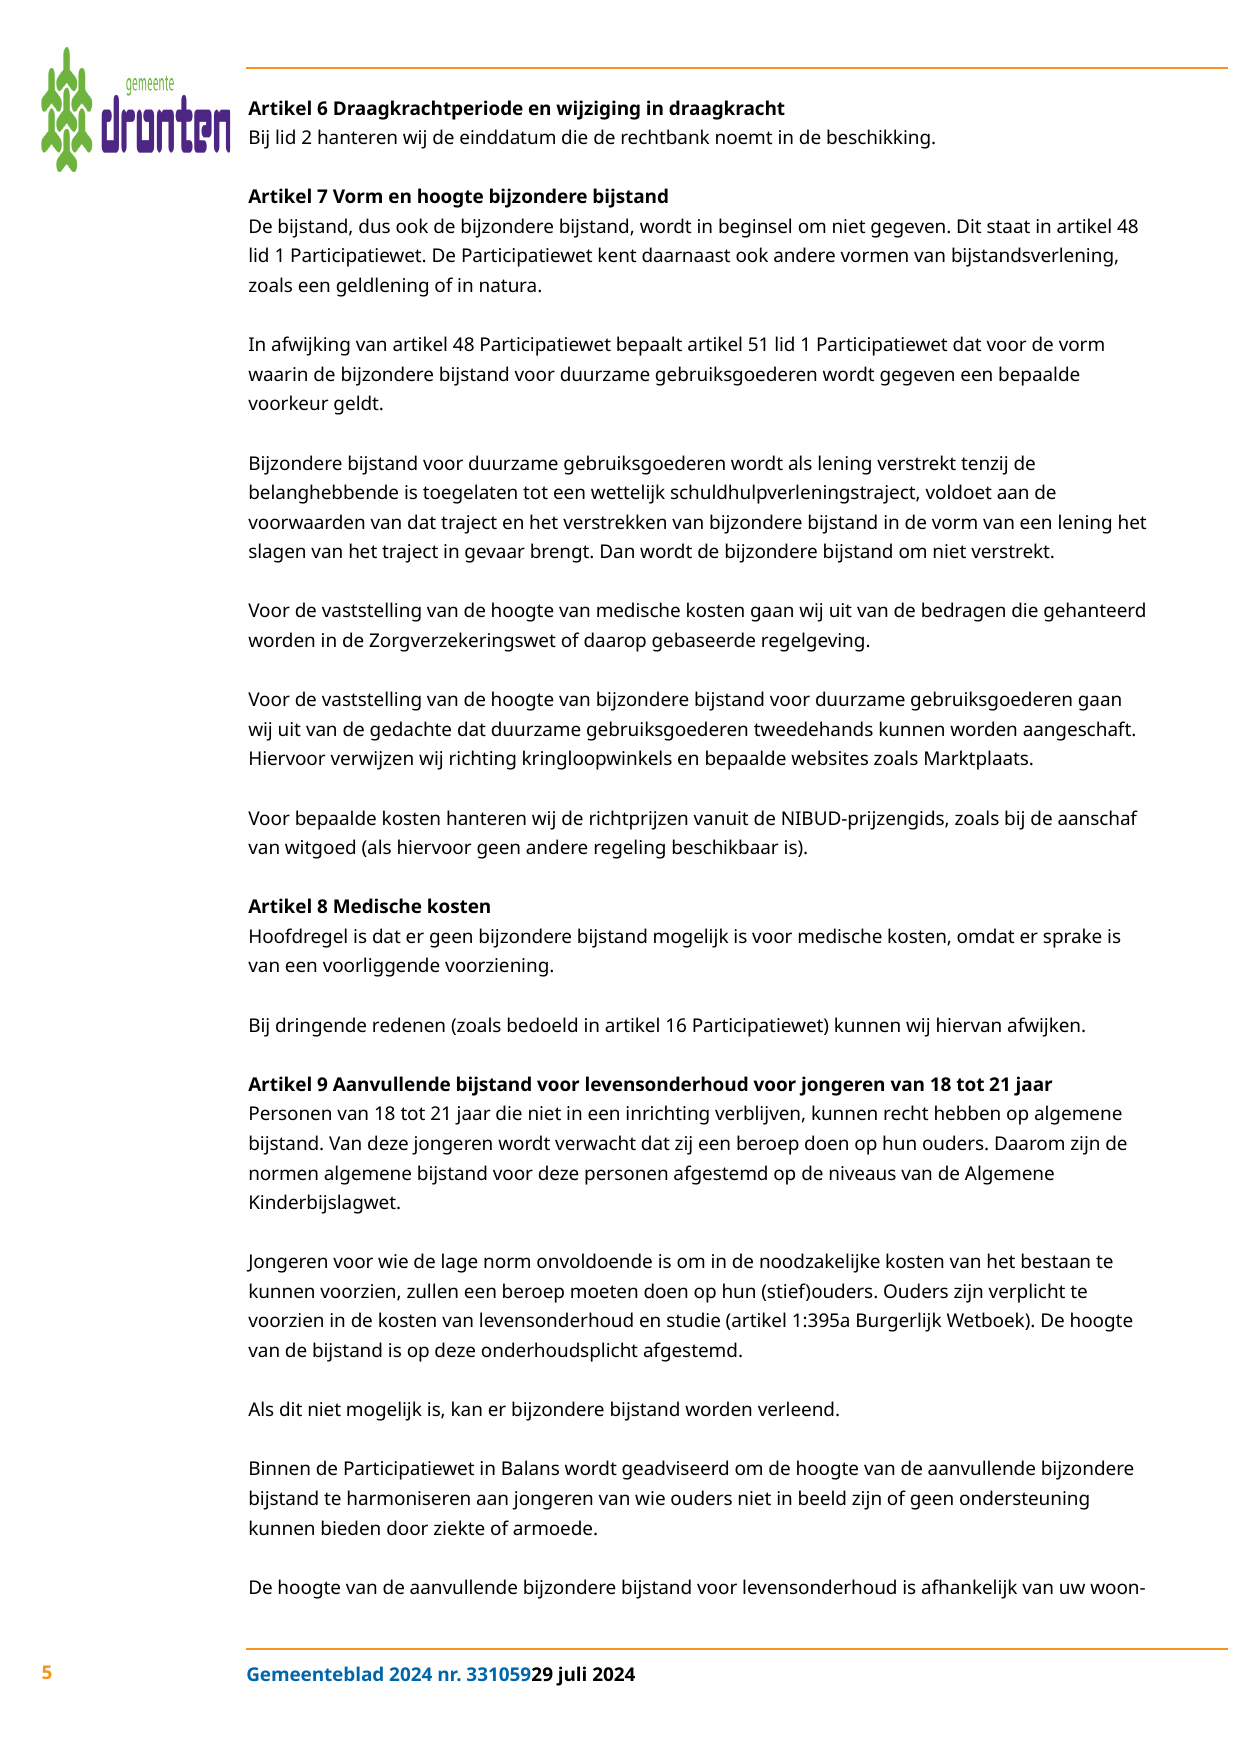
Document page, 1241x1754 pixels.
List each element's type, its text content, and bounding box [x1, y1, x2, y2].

text Als dit niet mogelijk is, kan er bijzondere bijstand worden verleend. [248, 1396, 1152, 1422]
text Jongeren voor wie de lage norm onvoldoende is om in de noodzakelijke kosten van het bestaan te kunnen voorzien, zullen een beroep moeten doen op hun (stief)ouders. Ouders zijn verplicht te voorzien in de kosten van levensonderhoud en studie (artikel 1:395a Burgerlijk Wetboek). De hoogte van de bijstand is op deze onderhoudsplicht afgestemd. [248, 1248, 1152, 1363]
text De hoogte van de aanvullende bijzondere bijstand voor levensonderhoud is afhankelijk van uw woon- [248, 1574, 1152, 1600]
text Hoofdregel is dat er geen bijzondere bijstand mogelijk is voor medische kosten, omdat er sprake is van een voorliggende voorziening. [248, 923, 1152, 978]
text Artikel 6 Draagkrachtperiode en wijziging in draagkracht [248, 95, 1152, 121]
text Artikel 8 Medische kosten [248, 893, 1152, 919]
picture [41, 47, 231, 172]
text Voor de vaststelling van de hoogte van bijzondere bijstand voor duurzame gebruiksgoederen gaan wij uit van de gedachte dat duurzame gebruiksgoederen tweedehands kunnen worden aangeschaft. Hiervoor verwijzen wij richting kringloopwinkels en bepaalde websites zoals Marktplaats. [248, 686, 1152, 771]
text Voor bepaalde kosten hanteren wij de richtprijzen vanuit de NIBUD-prijzengids, zoals bij de aanschaf van witgoed (als hiervoor geen andere regeling beschikbaar is). [248, 805, 1152, 860]
text Artikel 7 Vorm en hoogte bijzondere bijstand [248, 183, 1152, 209]
text Bij dringende redenen (zoals bedoeld in artikel 16 Participatiewet) kunnen wij hiervan afwijken. [248, 1012, 1152, 1038]
text In afwijking van artikel 48 Participatiewet bepaalt artikel 51 lid 1 Participatiewet dat voor de vorm waarin de bijzondere bijstand voor duurzame gebruiksgoederen wordt gegeven een bepaalde voorkeur geldt. [248, 331, 1152, 416]
text Bijzondere bijstand voor duurzame gebruiksgoederen wordt als lening verstrekt tenzij de belanghebbende is toegelaten tot een wettelijk schuldhulpverleningstraject, voldoet aan de voorwaarden van dat traject en het verstrekken van bijzondere bijstand in de vorm van een lening het slagen van het traject in gevaar brengt. Dan wordt de bijzondere bijstand om niet verstrekt. [248, 450, 1152, 564]
text De bijstand, dus ook de bijzondere bijstand, wordt in beginsel om niet gegeven. Dit staat in artikel 48 lid 1 Participatiewet. De Participatiewet kent daarnaast ook andere vormen van bijstandsverlening, zoals een geldlening of in natura. [248, 213, 1152, 298]
text Bij lid 2 hanteren wij de einddatum die de rechtbank noemt in de beschikking. [248, 124, 1152, 150]
text Artikel 9 Aanvullende bijstand voor levensonderhoud voor jongeren van 18 tot 21 jaar [248, 1071, 1152, 1097]
text Voor de vaststelling van de hoogte van medische kosten gaan wij uit van de bedragen die gehanteerd worden in de Zorgverzekeringswet of daarop gebaseerde regelgeving. [248, 598, 1152, 653]
text Binnen de Participatiewet in Balans wordt geadviseerd om de hoogte van de aanvullende bijzondere bijstand te harmoniseren aan jongeren van wie ouders niet in beeld zijn of geen ondersteuning kunnen bieden door ziekte of armoede. [248, 1456, 1152, 1541]
text Personen van 18 tot 21 jaar die niet in een inrichting verblijven, kunnen recht hebben op algemene bijstand. Van deze jongeren wordt verwacht dat zij een beroep doen op hun ouders. Daarom zijn de normen algemene bijstand voor deze personen afgestemd op de niveaus van de Algemene Kinderbijslagwet. [248, 1101, 1152, 1215]
